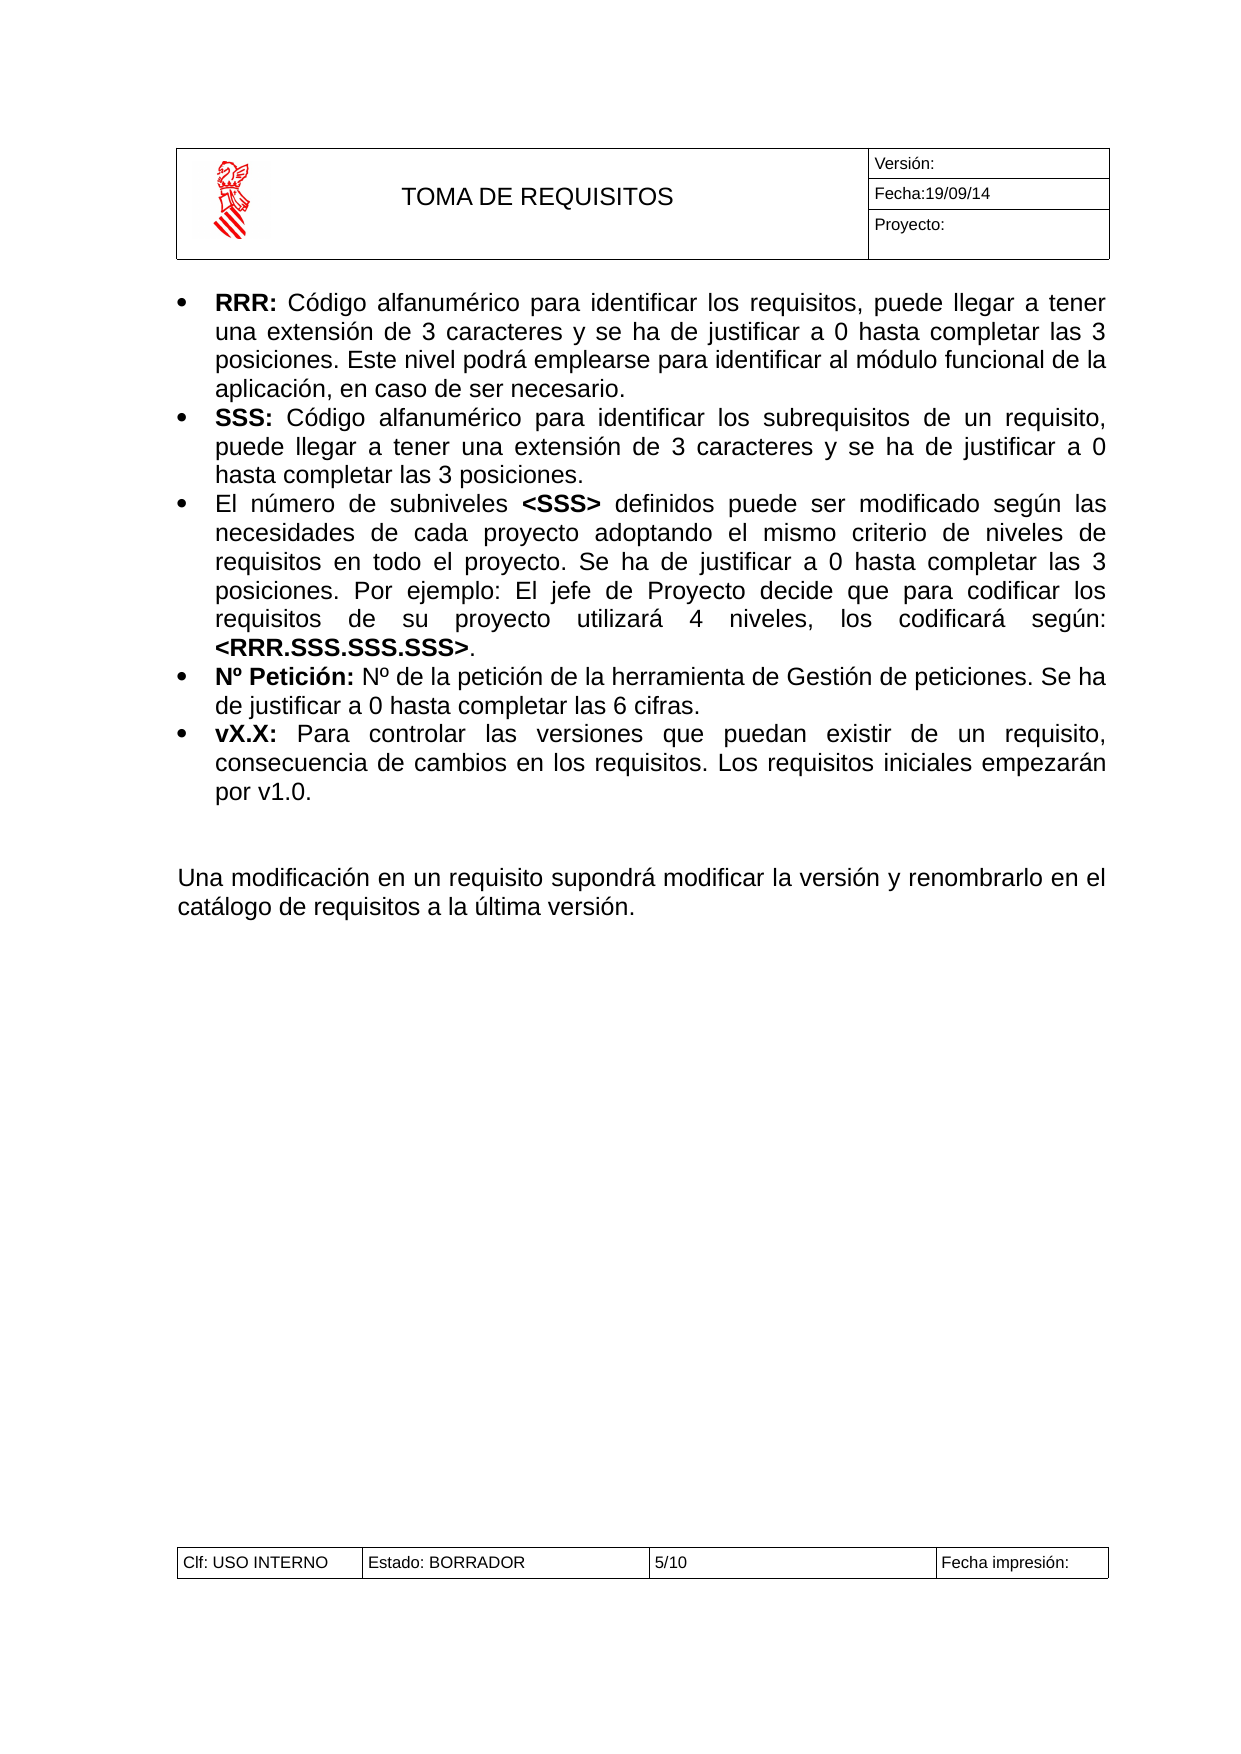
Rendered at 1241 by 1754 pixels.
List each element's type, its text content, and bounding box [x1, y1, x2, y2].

picture [192, 161, 271, 239]
list Nº Petición: Nº de la petición de la herramienta de Gestión de peticiones. Se ha de justificar a 0 hasta completar las 6 cifras. [177, 662, 1108, 719]
list SSS: Código alfanumérico para identificar los subrequisitos de un requisito, puede llegar a tener una extensión de 3 caracteres y se ha de justificar a 0 hasta completar las 3 posiciones. [177, 403, 1108, 489]
list vX.X: Para controlar las versiones que puedan existir de un requisito, consecuencia de cambios en los requisitos. Los requisitos iniciales empezarán por v1.0. [177, 719, 1108, 806]
list RRR: Código alfanumérico para identificar los requisitos, puede llegar a tener una extensión de 3 caracteres y se ha de justificar a 0 hasta completar las 3 posiciones. Este nivel podrá emplearse para identificar al módulo funcional de la aplicación, en caso de ser necesario. [177, 288, 1108, 403]
list El número de subniveles <SSS> definidos puede ser modificado según las necesidades de cada proyecto adoptando el mismo criterio de niveles de requisitos en todo el proyecto. Se ha de justificar a 0 hasta completar las 3 posiciones. Por ejemplo: El jefe de Proyecto decide que para codificar los requisitos de su proyecto utilizará 4 niveles, los codificará según: <RRR.SSS.SSS.SSS>. [177, 489, 1108, 662]
text Una modificación en un requisito supondrá modificar la versión y renombrarlo en el catálogo de requisitos a la última versión. [177, 863, 1108, 921]
